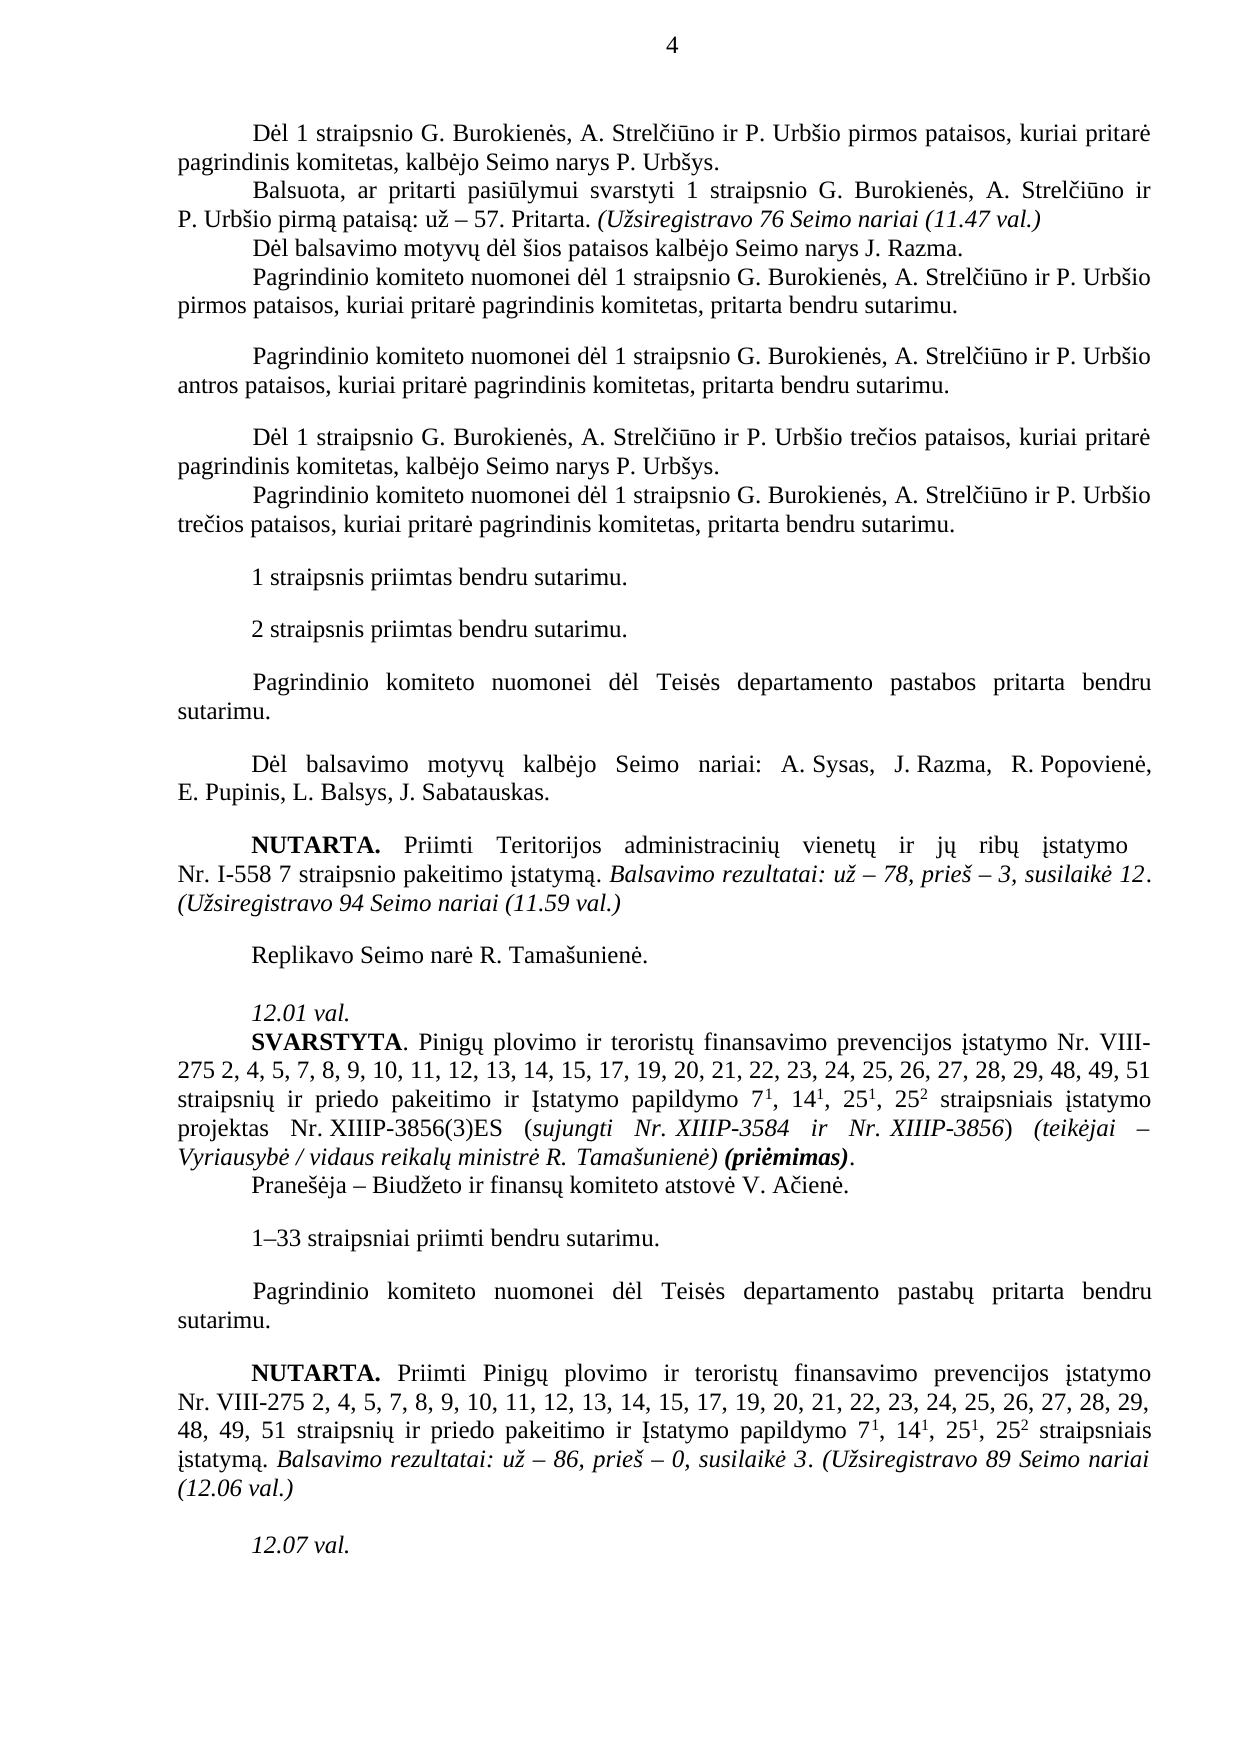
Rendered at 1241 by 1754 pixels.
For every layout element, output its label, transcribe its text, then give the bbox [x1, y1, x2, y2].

text Pagrindinio komiteto nuomonei dėl 1 straipsnio G. Burokienės, A. Strelčiūno ir P. Urbšio trečios pataisos, kuriai pritarė pagrindinis komitetas, pritarta bendru sutarimu. [177, 480, 1152, 537]
text Pagrindinio komiteto nuomonei dėl 1 straipsnio G. Burokienės, A. Strelčiūno ir P. Urbšio antros pataisos, kuriai pritarė pagrindinis komitetas, pritarta bendru sutarimu. [177, 341, 1152, 398]
text Balsuota, ar pritarti pasiūlymui svarstyti 1 straipsnio G. Burokienės, A. Strelčiūno ir P. Urbšio pirmą pataisą: už – 57. Pritarta. (Užsiregistravo 76 Seimo nariai (11.47 val.) [177, 176, 1152, 233]
text Replikavo Seimo narė R. Tamašunienė. [177, 941, 1152, 969]
text NUTARTA. Priimti Teritorijos administracinių vienetų ir jų ribų įstatymo Nr. I-558 7 straipsnio pakeitimo įstatymą. Balsavimo rezultatai: už – 78, prieš – 3, susilaikė 12. (Užsiregistravo 94 Seimo nariai (11.59 val.) [177, 830, 1152, 917]
text Dėl 1 straipsnio G. Burokienės, A. Strelčiūno ir P. Urbšio trečios pataisos, kuriai pritarė pagrindinis komitetas, kalbėjo Seimo narys P. Urbšys. [177, 422, 1152, 480]
text Dėl balsavimo motyvų kalbėjo Seimo nariai: A. Sysas, J. Razma, R. Popovienė, E. Pupinis, L. Balsys, J. Sabatauskas. [177, 749, 1152, 806]
text 1–33 straipsniai priimti bendru sutarimu. [177, 1223, 1152, 1252]
text 2 straipsnis priimtas bendru sutarimu. [177, 614, 1152, 643]
text 12.07 val. [177, 1530, 1152, 1559]
text NUTARTA. Priimti Pinigų plovimo ir teroristų finansavimo prevencijos įstatymo Nr. VIII-275 2, 4, 5, 7, 8, 9, 10, 11, 12, 13, 14, 15, 17, 19, 20, 21, 22, 23, 24, 25, 26, 27, 28, 29, 48, 49, 51 straipsnių ir priedo pakeitimo ir Įstatymo papildymo 71, 141, 251, 252 straipsniais įstatymą. Balsavimo rezultatai: už – 86, prieš – 0, susilaikė 3. (Užsiregistravo 89 Seimo nariai (12.06 val.) [177, 1358, 1152, 1502]
text Dėl 1 straipsnio G. Burokienės, A. Strelčiūno ir P. Urbšio pirmos pataisos, kuriai pritarė pagrindinis komitetas, kalbėjo Seimo narys P. Urbšys. [177, 118, 1152, 176]
text 12.01 val. [177, 998, 1152, 1027]
text Pagrindinio komiteto nuomonei dėl 1 straipsnio G. Burokienės, A. Strelčiūno ir P. Urbšio pirmos pataisos, kuriai pritarė pagrindinis komitetas, pritarta bendru sutarimu. [177, 262, 1152, 319]
text Pagrindinio komiteto nuomonei dėl Teisės departamento pastabų pritarta bendru sutarimu. [177, 1276, 1152, 1334]
text Pranešėja – Biudžeto ir finansų komiteto atstovė V. Ačienė. [177, 1171, 1152, 1199]
text Pagrindinio komiteto nuomonei dėl Teisės departamento pastabos pritarta bendru sutarimu. [177, 667, 1152, 725]
text 1 straipsnis priimtas bendru sutarimu. [177, 562, 1152, 590]
text Dėl balsavimo motyvų dėl šios pataisos kalbėjo Seimo narys J. Razma. [177, 233, 1152, 262]
text SVARSTYTA. Pinigų plovimo ir teroristų finansavimo prevencijos įstatymo Nr. VIII-275 2, 4, 5, 7, 8, 9, 10, 11, 12, 13, 14, 15, 17, 19, 20, 21, 22, 23, 24, 25, 26, 27, 28, 29, 48, 49, 51 straipsnių ir priedo pakeitimo ir Įstatymo papildymo 71, 141, 251, 252 straipsniais įstatymo projektas Nr. XIIIP-3856(3)ES (sujungti Nr. XIIIP-3584 ir Nr. XIIIP-3856) (teikėjai – Vyriausybė / vidaus reikalų ministrė R. Tamašunienė) (priėmimas). [177, 1027, 1152, 1171]
